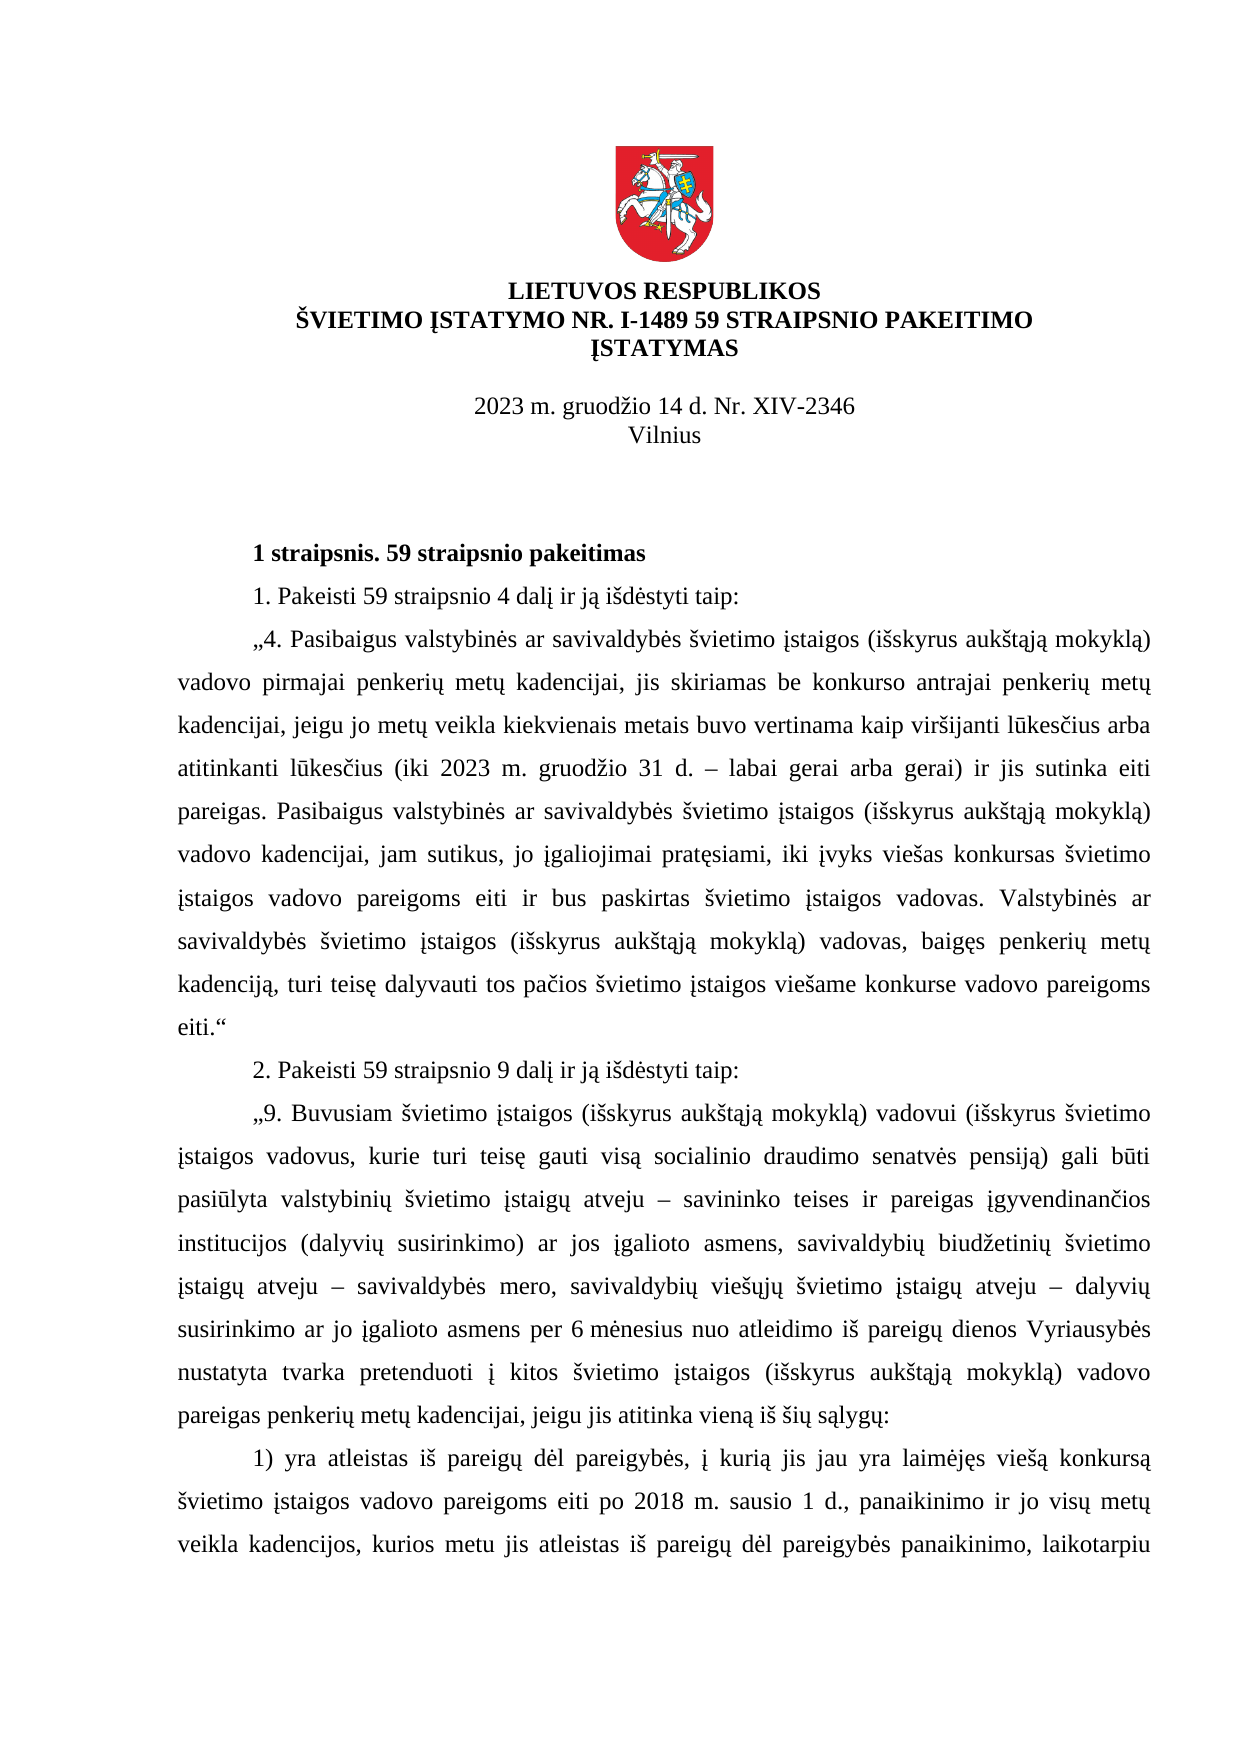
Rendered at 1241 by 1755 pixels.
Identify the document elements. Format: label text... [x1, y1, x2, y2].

text 1 straipsnis. 59 straipsnio pakeitimas [177, 538, 1152, 566]
text LIETUVOS RESPUBLIKOS [177, 276, 1152, 305]
text „9. Buvusiam švietimo įstaigos (išskyrus aukštąją mokyklą) vadovui (išskyrus švietimo įstaigos vadovus, kurie turi teisę gauti visą socialinio draudimo senatvės pensiją) gali būti pasiūlyta valstybinių švietimo įstaigų atveju – savininko teises ir pareigas įgyvendinančios institucijos (dalyvių susirinkimo) ar jos įgalioto asmens, savivaldybių biudžetinių švietimo įstaigų atveju – savivaldybės mero, savivaldybių viešųjų švietimo įstaigų atveju – dalyvių susirinkimo ar jo įgalioto asmens per 6 mėnesius nuo atleidimo iš pareigų dienos Vyriausybės nustatyta tvarka pretenduoti į kitos švietimo įstaigos (išskyrus aukštąją mokyklą) vadovo pareigas penkerių metų kadencijai, jeigu jis atitinka vieną iš šių sąlygų: [177, 1098, 1152, 1429]
text 2. Pakeisti 59 straipsnio 9 dalį ir ją išdėstyti taip: [177, 1055, 1152, 1084]
text Vilnius [177, 420, 1152, 448]
text 1) yra atleistas iš pareigų dėl pareigybės, į kurią jis jau yra laimėjęs viešą konkursą švietimo įstaigos vadovo pareigoms eiti po 2018 m. sausio 1 d., panaikinimo ir jo visų metų veikla kadencijos, kurios metu jis atleistas iš pareigų dėl pareigybės panaikinimo, laikotarpiu [177, 1443, 1152, 1558]
text 1. Pakeisti 59 straipsnio 4 dalį ir ją išdėstyti taip: [177, 581, 1152, 609]
text ĮSTATYMAS [177, 333, 1152, 362]
text 2023 m. gruodžio 14 d. Nr. XIV-2346 [177, 391, 1152, 420]
text ŠVIETIMO ĮSTATYMO NR. I-1489 59 STRAIPSNIO PAKEITIMO [177, 305, 1152, 333]
text „4. Pasibaigus valstybinės ar savivaldybės švietimo įstaigos (išskyrus aukštąją mokyklą) vadovo pirmajai penkerių metų kadencijai, jis skiriamas be konkurso antrajai penkerių metų kadencijai, jeigu jo metų veikla kiekvienais metais buvo vertinama kaip viršijanti lūkesčius arba atitinkanti lūkesčius (iki 2023 m. gruodžio 31 d. – labai gerai arba gerai) ir jis sutinka eiti pareigas. Pasibaigus valstybinės ar savivaldybės švietimo įstaigos (išskyrus aukštąją mokyklą) vadovo kadencijai, jam sutikus, jo įgaliojimai pratęsiami, iki įvyks viešas konkursas švietimo įstaigos vadovo pareigoms eiti ir bus paskirtas švietimo įstaigos vadovas. Valstybinės ar savivaldybės švietimo įstaigos (išskyrus aukštąją mokyklą) vadovas, baigęs penkerių metų kadenciją, turi teisę dalyvauti tos pačios švietimo įstaigos viešame konkurse vadovo pareigoms eiti.“ [177, 624, 1152, 1041]
